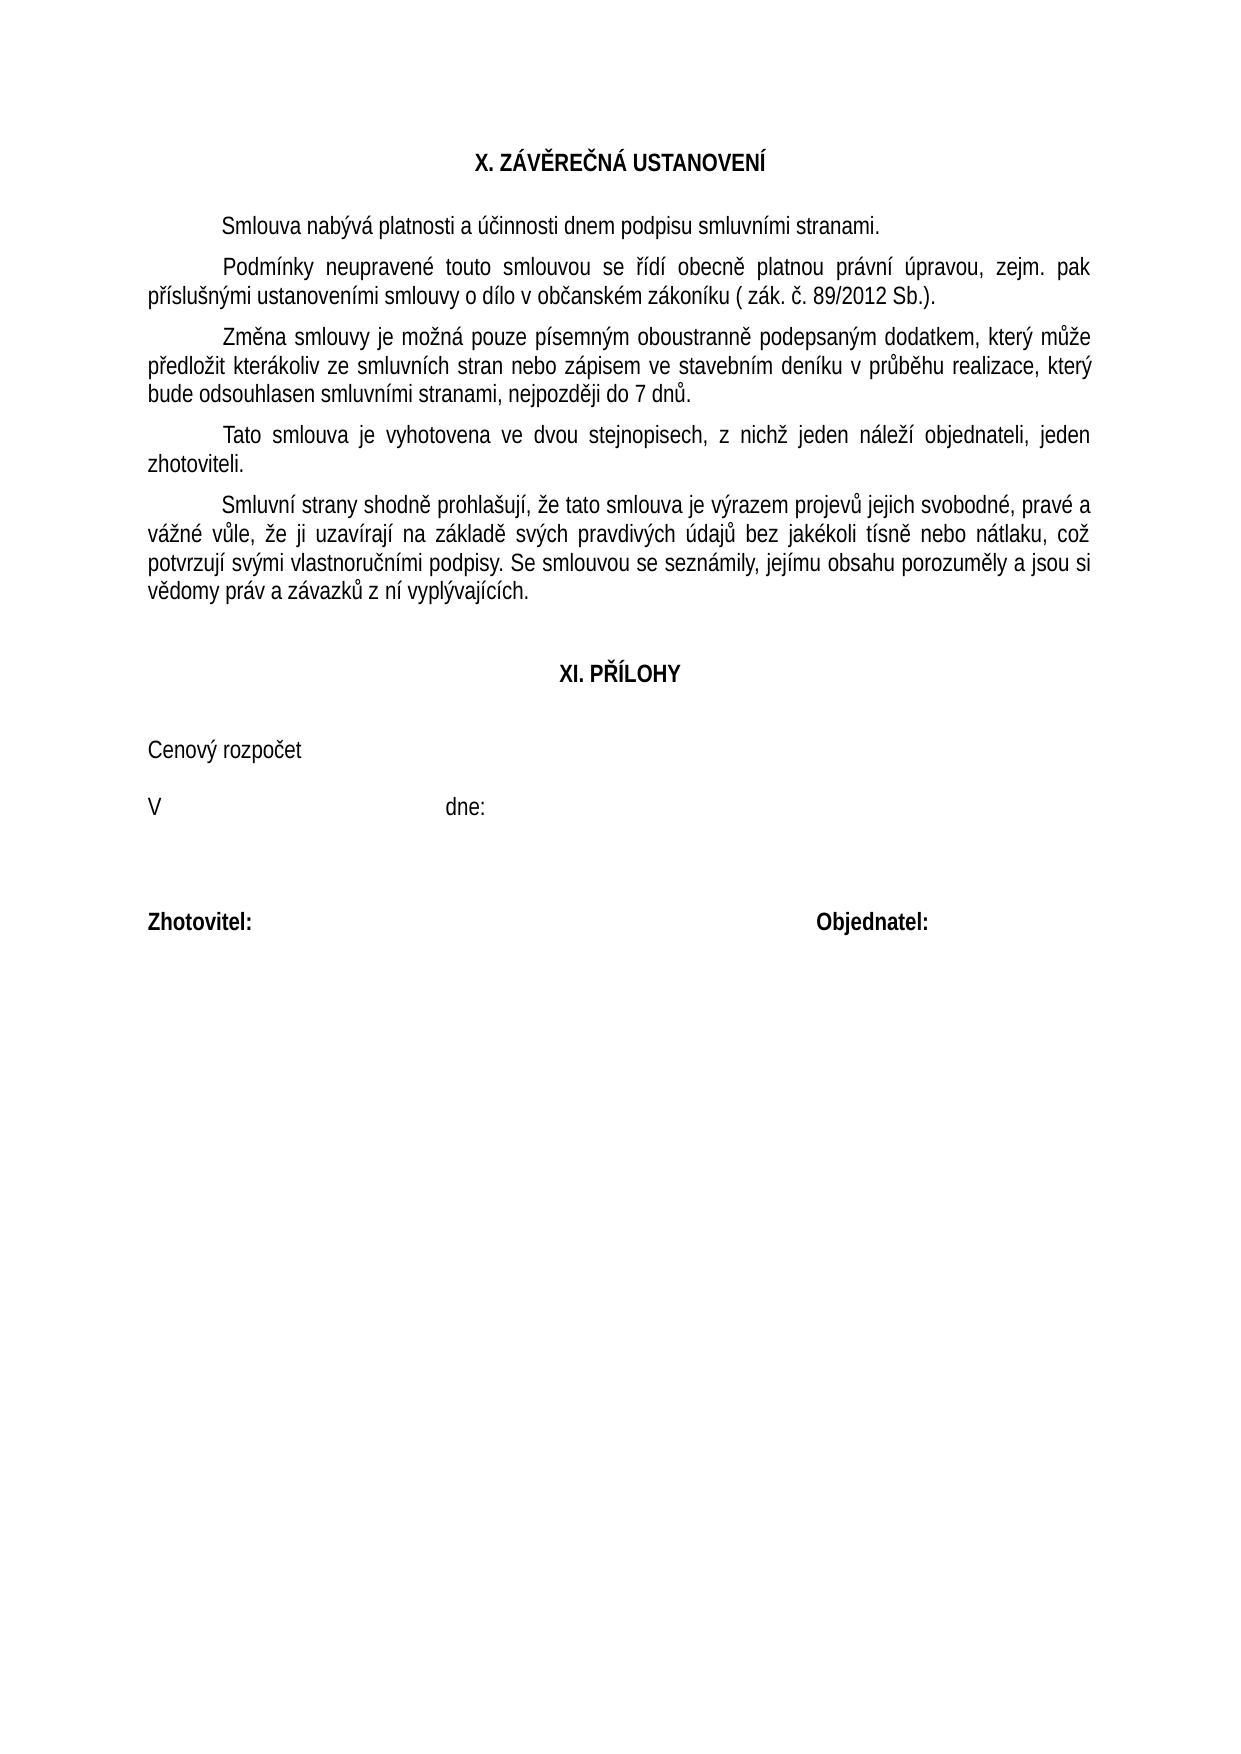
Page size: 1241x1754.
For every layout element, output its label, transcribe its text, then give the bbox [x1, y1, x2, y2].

text V dne: [148, 792, 1093, 821]
subtitle X. ZÁVĚREČNÁ USTANOVENÍ [148, 148, 1093, 176]
text Podmínky neupravené touto smlouvou se řídí obecně platnou právní úpravou, zejm. pak příslušnými ustanoveními smlouvy o dílo v občanském zákoníku ( zák. č. 89/2012 Sb.). [148, 252, 1093, 309]
text Smluvní strany shodně prohlašují, že tato smlouva je výrazem projevů jejich svobodné, pravé a vážné vůle, že ji uzavírají na základě svých pravdivých údajů bez jakékoli tísně nebo nátlaku, což potvrzují svými vlastnoručními podpisy. Se smlouvou se seznámily, jejímu obsahu porozuměly a jsou si vědomy práv a závazků z ní vyplývajících. [148, 490, 1093, 605]
text Tato smlouva je vyhotovena ve dvou stejnopisech, z nichž jeden náleží objednateli, jeden zhotoviteli. [148, 421, 1093, 478]
text Smlouva nabývá platnosti a účinnosti dnem podpisu smluvními stranami. [148, 211, 1093, 240]
text Cenový rozpočet [148, 734, 1093, 763]
text Změna smlouvy je možná pouze písemným oboustranně podepsaným dodatkem, který může předložit kterákoliv ze smluvních stran nebo zápisem ve stavebním deníku v průběhu realizace, který bude odsouhlasen smluvními stranami, nejpozději do 7 dnů. [148, 322, 1093, 408]
text Zhotovitel: Objednatel: [148, 906, 1093, 935]
subtitle XI. PŘÍLOHY [148, 658, 1093, 687]
